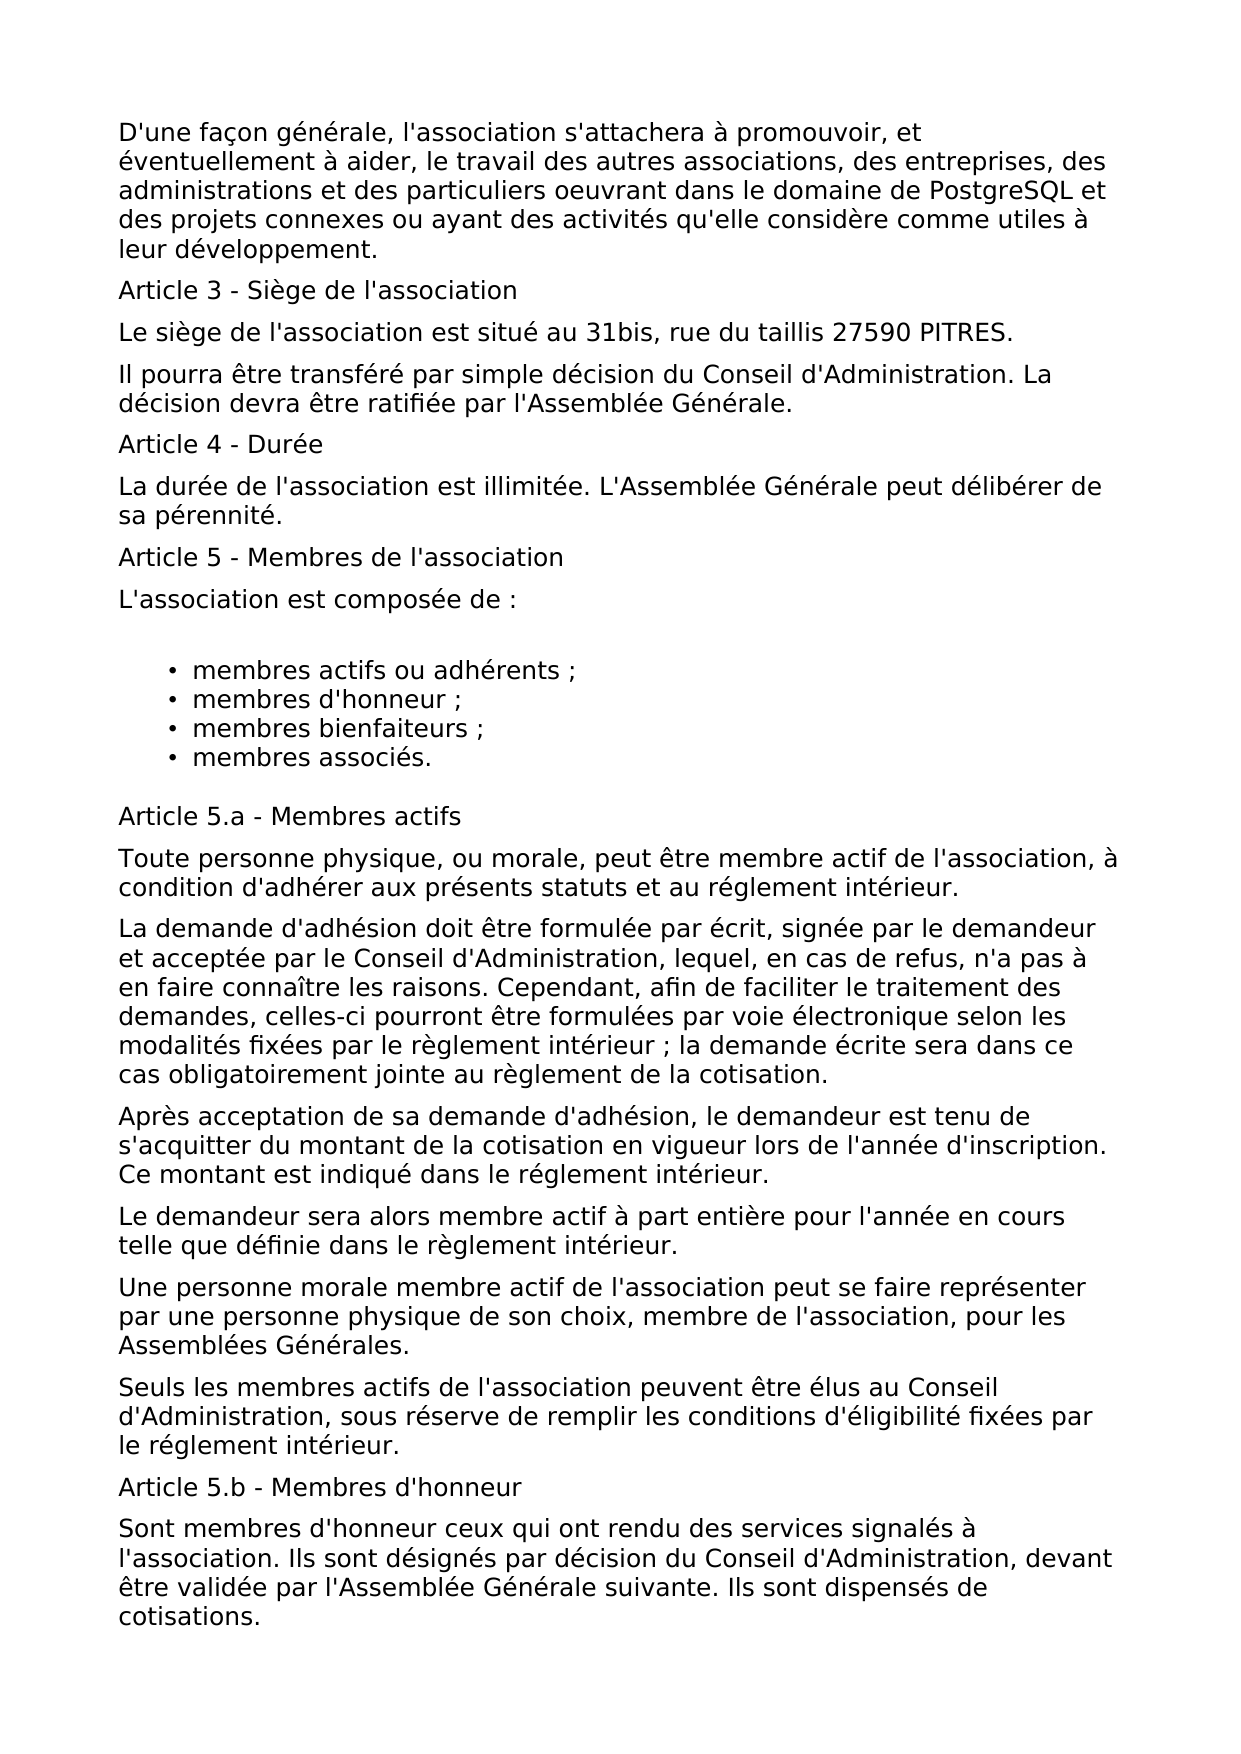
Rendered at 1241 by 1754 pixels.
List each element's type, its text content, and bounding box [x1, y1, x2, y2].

list membres actifs ou adhérents ; [177, 656, 1122, 685]
text Article 5.a - Membres actifs [118, 802, 1122, 831]
list membres bienfaiteurs ; [177, 714, 1122, 743]
text Une personne morale membre actif de l'association peut se faire représenter par une personne physique de son choix, membre de l'association, pour les Assemblées Générales. [118, 1273, 1122, 1360]
list membres associés. [177, 743, 1122, 773]
text Article 5.b - Membres d'honneur [118, 1473, 1122, 1502]
text Seuls les membres actifs de l'association peuvent être élus au Conseil d'Administration, sous réserve de remplir les conditions d'éligibilité fixées par le réglement intérieur. [118, 1373, 1122, 1460]
text Toute personne physique, ou morale, peut être membre actif de l'association, à condition d'adhérer aux présents statuts et au réglement intérieur. [118, 844, 1122, 902]
text D'une façon générale, l'association s'attachera à promouvoir, et éventuellement à aider, le travail des autres associations, des entreprises, des administrations et des particuliers oeuvrant dans le domaine de PostgreSQL et des projets connexes ou ayant des activités qu'elle considère comme utiles à leur développement. [118, 118, 1122, 264]
text Après acceptation de sa demande d'adhésion, le demandeur est tenu de s'acquitter du montant de la cotisation en vigueur lors de l'année d'inscription. Ce montant est indiqué dans le réglement intérieur. [118, 1102, 1122, 1189]
text Le demandeur sera alors membre actif à part entière pour l'année en cours telle que définie dans le règlement intérieur. [118, 1202, 1122, 1260]
text Le siège de l'association est situé au 31bis, rue du taillis 27590 PITRES. [118, 318, 1122, 347]
text Il pourra être transféré par simple décision du Conseil d'Administration. La décision devra être ratifiée par l'Assemblée Générale. [118, 360, 1122, 418]
list membres d'honneur ; [177, 685, 1122, 714]
text La demande d'adhésion doit être formulée par écrit, signée par le demandeur et acceptée par le Conseil d'Administration, lequel, en cas de refus, n'a pas à en faire connaître les raisons. Cependant, afin de faciliter le traitement des demandes, celles-ci pourront être formulées par voie électronique selon les modalités fixées par le règlement intérieur ; la demande écrite sera dans ce cas obligatoirement jointe au règlement de la cotisation. [118, 914, 1122, 1089]
text Article 3 - Siège de l'association [118, 276, 1122, 306]
text Article 4 - Durée [118, 431, 1122, 460]
text Sont membres d'honneur ceux qui ont rendu des services signalés à l'association. Ils sont désignés par décision du Conseil d'Administration, devant être validée par l'Assemblée Générale suivante. Ils sont dispensés de cotisations. [118, 1514, 1122, 1631]
text Article 5 - Membres de l'association [118, 543, 1122, 572]
text La durée de l'association est illimitée. L'Assemblée Générale peut délibérer de sa pérennité. [118, 472, 1122, 531]
text L'association est composée de : [118, 585, 1122, 614]
